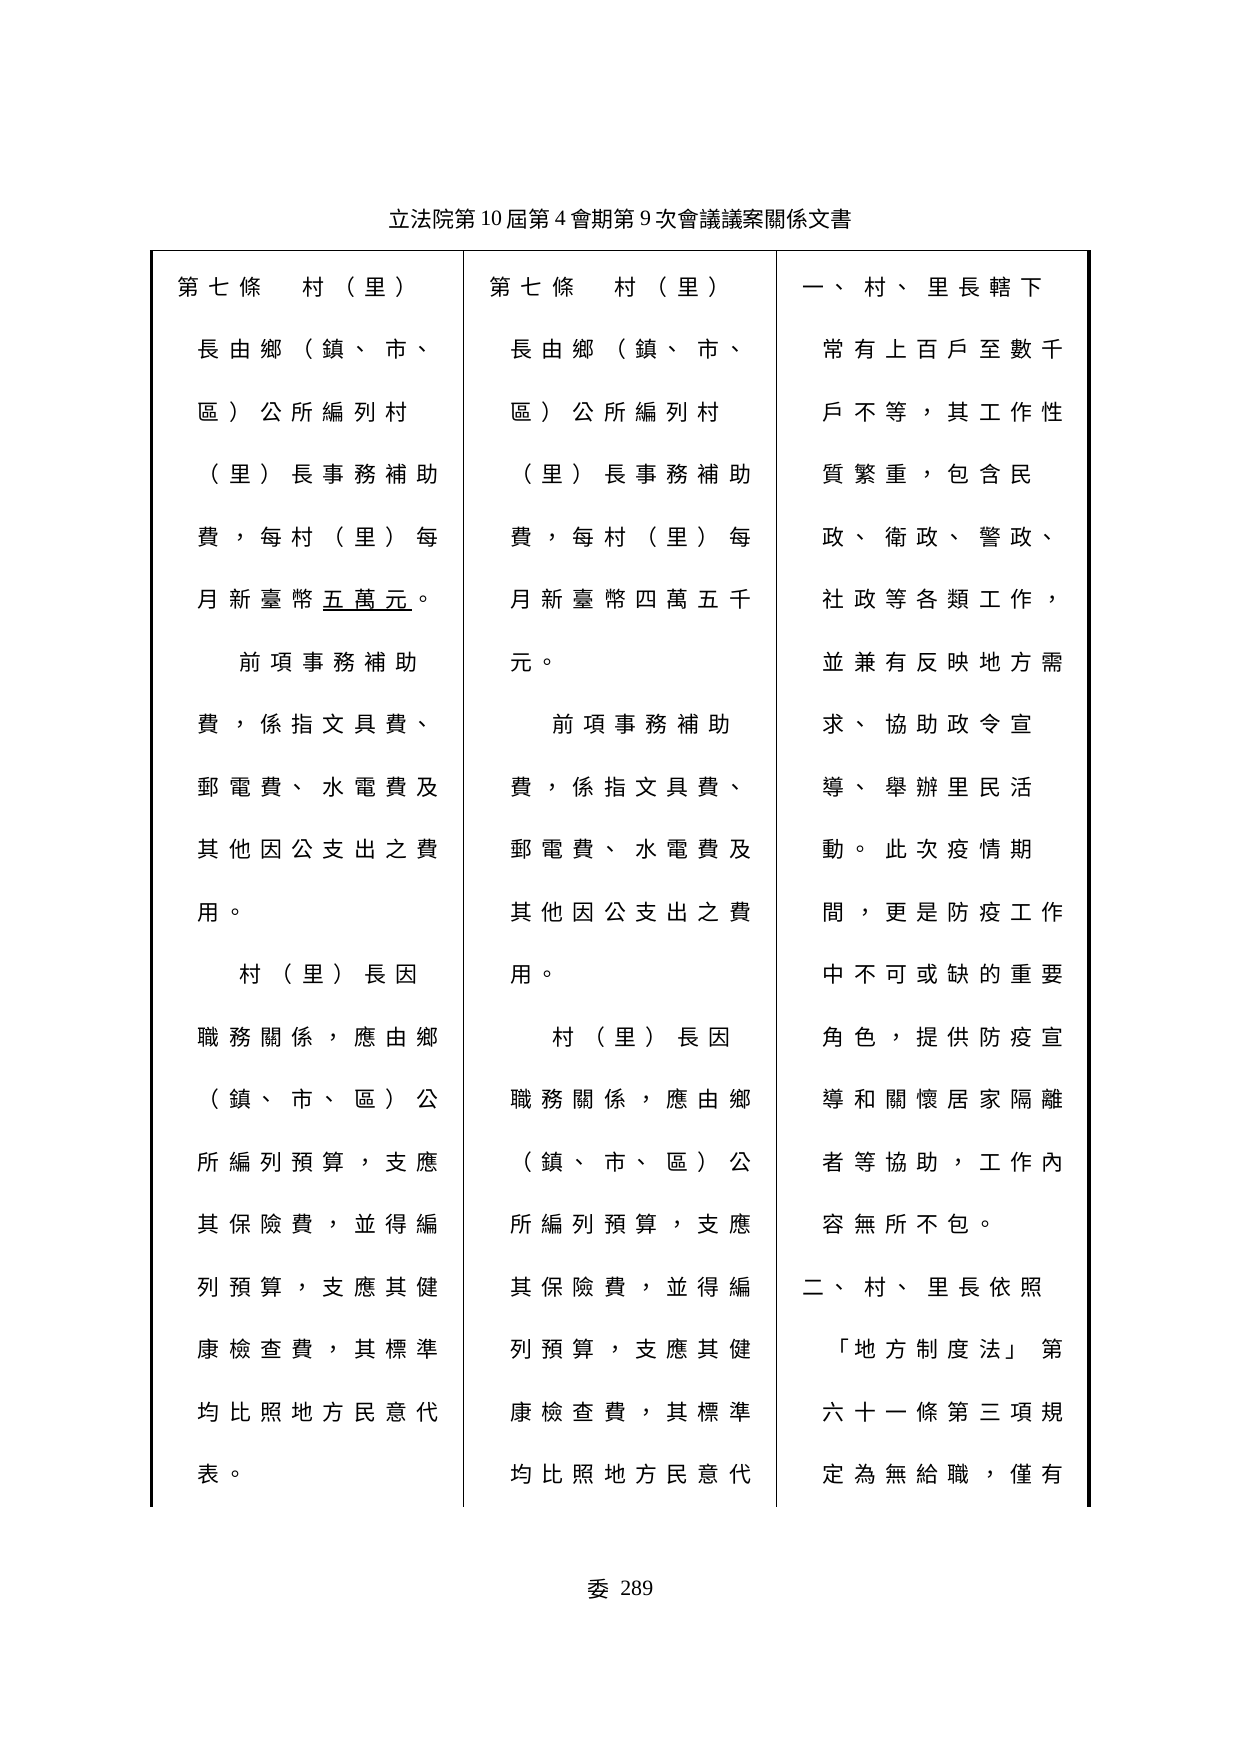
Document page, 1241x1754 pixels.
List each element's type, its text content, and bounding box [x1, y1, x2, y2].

table_cell 第七條 村（里）長由鄉（鎮、市、區）公所編列村（里）長事務補助費，每村（里）每月新臺幣四萬五千元。 前項事務補助費，係指文具費、郵電費、水電費及其他因公支出之費用。 村（里）長因職務關係，應由鄉（鎮、市、區）公所編列預算，支應其保險費，並得編列預算，支應其健康檢查費，其標準均比照地方民意代 [464, 251, 776, 1507]
table_cell 一、村、里長轄下常有上百戶至數千戶不等，其工作性質繁重，包含民政、衛政、警政、社政等各類工作，並兼有反映地方需求、協助政令宣導、舉辦里民活動。此次疫情期間，更是防疫工作中不可或缺的重要角色，提供防疫宣導和關懷居家隔離者等協助，工作內容無所不包。 二、村、里長依照「地方制度法」第六十一條第三項規定為無給職，僅有 [777, 251, 1087, 1507]
table_cell 第七條 村（里）長由鄉（鎮、市、區）公所編列村（里）長事務補助費，每村（里）每月新臺幣五萬元。 前項事務補助費，係指文具費、郵電費、水電費及其他因公支出之費用。 村（里）長因職務關係，應由鄉（鎮、市、區）公所編列預算，支應其保險費，並得編列預算，支應其健康檢查費，其標準均比照地方民意代表。 [153, 251, 463, 1507]
